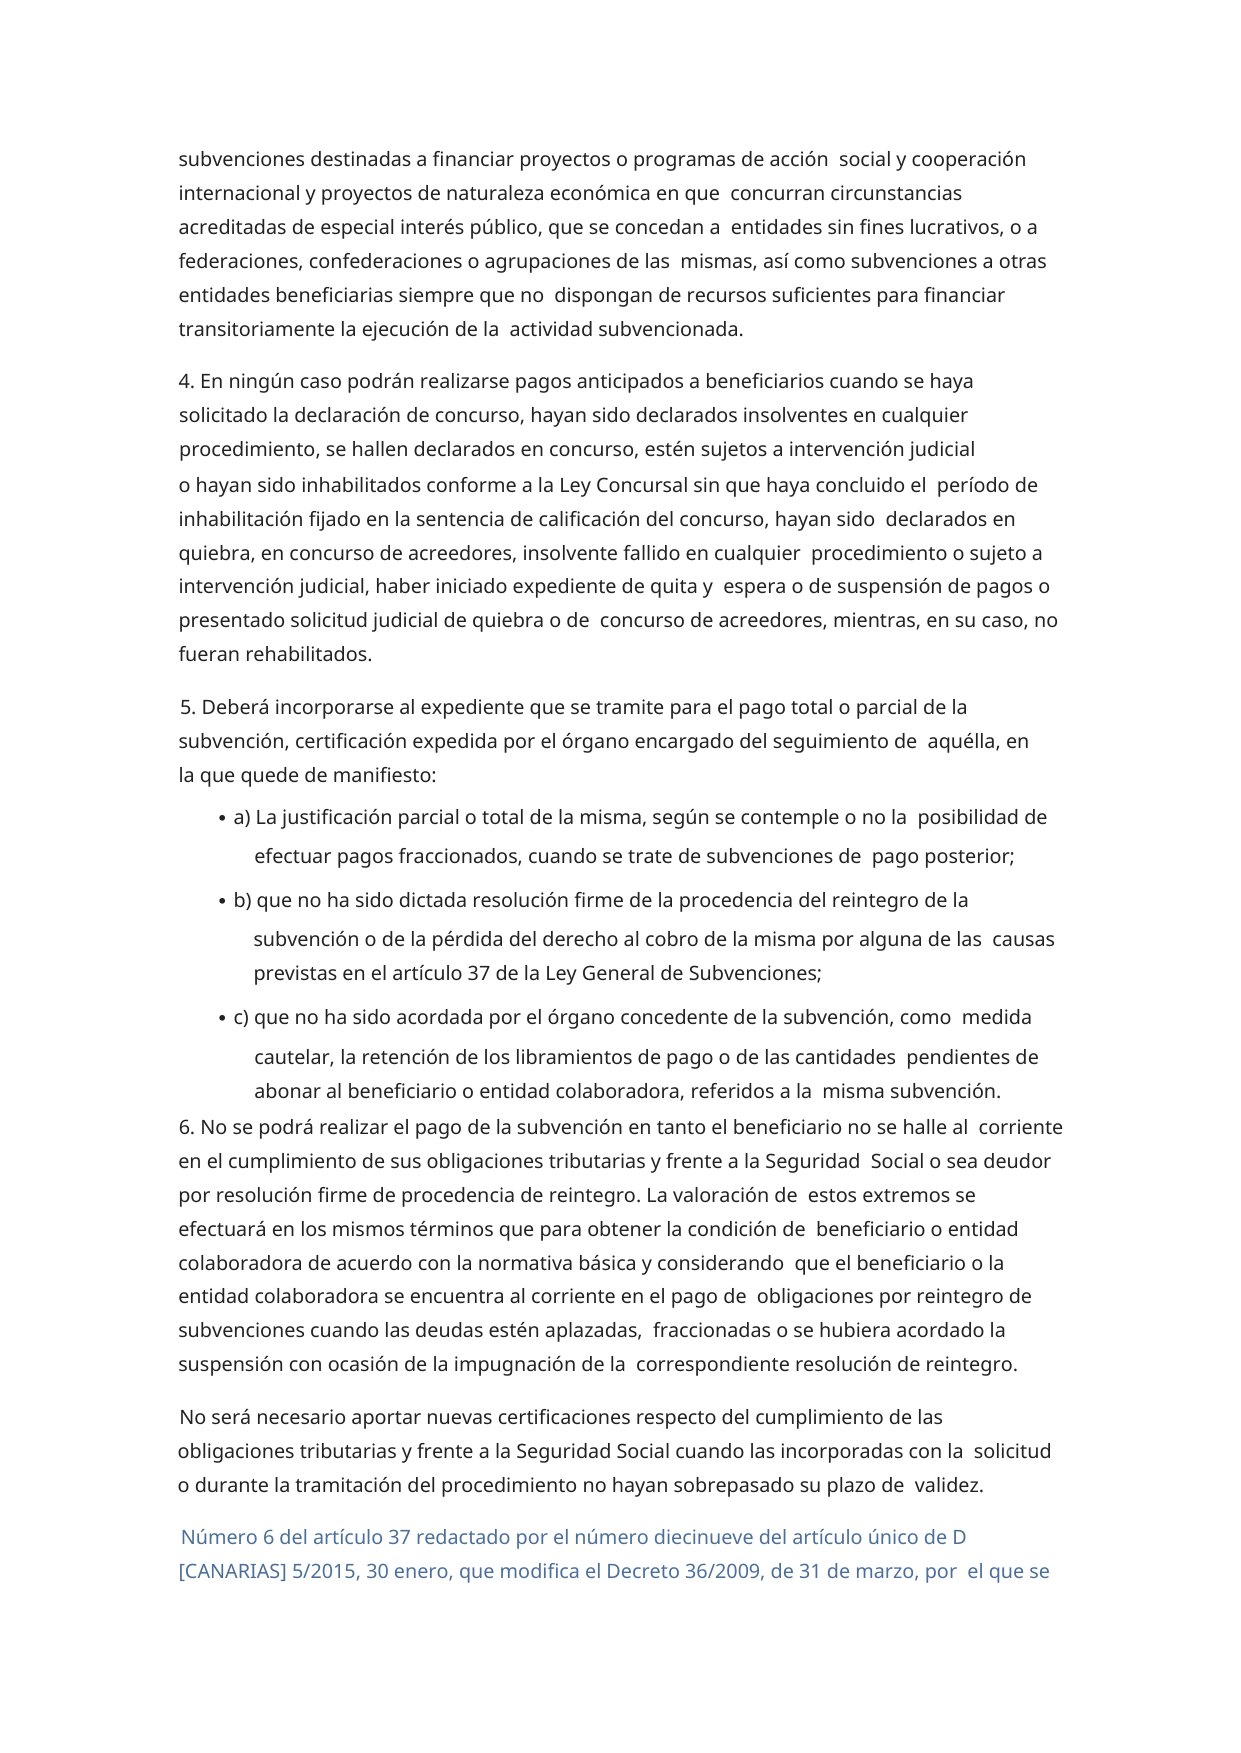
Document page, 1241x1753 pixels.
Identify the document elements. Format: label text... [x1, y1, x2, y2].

text No será necesario aportar nuevas certificaciones respecto del cumplimiento de las obligaciones tributarias y frente a la Seguridad Social cuando las incorporadas con la solicitud o durante la tramitación del procedimiento no hayan sobrepasado su plazo de validez. [177, 1403, 1068, 1498]
text 4. En ningún caso podrán realizarse pagos anticipados a beneficiarios cuando se haya solicitado la declaración de concurso, hayan sido declarados insolventes en cualquier procedimiento, se hallen declarados en concurso, estén sujetos a intervención judicial [178, 367, 1054, 462]
text o hayan sido inhabilitados conforme a la Ley Concursal sin que haya concluido el período de inhabilitación fijado en la sentencia de calificación del concurso, hayan sido declarados en quiebra, en concurso de acreedores, insolvente fallido en cualquier procedimiento o sujeto a intervención judicial, haber iniciado expediente de quita y espera o de suspensión de pagos o presentado solicitud judicial de quiebra o de concurso de acreedores, mientras, en su caso, no fueran rehabilitados. [178, 471, 1066, 668]
text ∙ b) que no ha sido dictada resolución firme de la procedencia del reintegro de la subvención o de la pérdida del derecho al cobro de la misma por alguna de las causas previstas en el artículo 37 de la Ley General de Subvenciones; [216, 878, 1064, 987]
text ∙ a) La justificación parcial o total de la misma, según se contemple o no la posibilidad de efectuar pagos fraccionados, cuando se trate de subvenciones de pago posterior; [216, 795, 1069, 869]
text 5. Deberá incorporarse al expediente que se tramite para el pago total o parcial de la subvención, certificación expedida por el órgano encargado del seguimiento de aquélla, en la que quede de manifiesto: [178, 693, 1046, 788]
text ∙ c) que no ha sido acordada por el órgano concedente de la subvención, como medida cautelar, la retención de los libramientos de pago o de las cantidades pendientes de abonar al beneficiario o entidad colaboradora, referidos a la misma subvención. [216, 996, 1044, 1104]
text Número 6 del artículo 37 redactado por el número diecinueve del artículo único de D [CANARIAS] 5/2015, 30 enero, que modifica el Decreto 36/2009, de 31 de marzo, por el que se [178, 1523, 1067, 1584]
text 6. No se podrá realizar el pago de la subvención en tanto el beneficiario no se halle al corriente en el cumplimiento de sus obligaciones tributarias y frente a la Seguridad Social o sea deudor por resolución firme de procedencia de reintegro. La valoración de estos extremos se efectuará en los mismos términos que para obtener la condición de beneficiario o entidad colaboradora de acuerdo con la normativa básica y considerando que el beneficiario o la entidad colaboradora se encuentra al corriente en el pago de obligaciones por reintegro de subvenciones cuando las deudas estén aplazadas, fraccionadas o se hubiera acordado la suspensión con ocasión de la impugnación de la correspondiente resolución de reintegro. [178, 1113, 1069, 1378]
text subvenciones destinadas a financiar proyectos o programas de acción social y cooperación internacional y proyectos de naturaleza económica en que concurran circunstancias acreditadas de especial interés público, que se concedan a entidades sin fines lucrativos, o a federaciones, confederaciones o agrupaciones de las mismas, así como subvenciones a otras entidades beneficiarias siempre que no dispongan de recursos suficientes para financiar transitoriamente la ejecución de la actividad subvencionada. [178, 146, 1063, 342]
